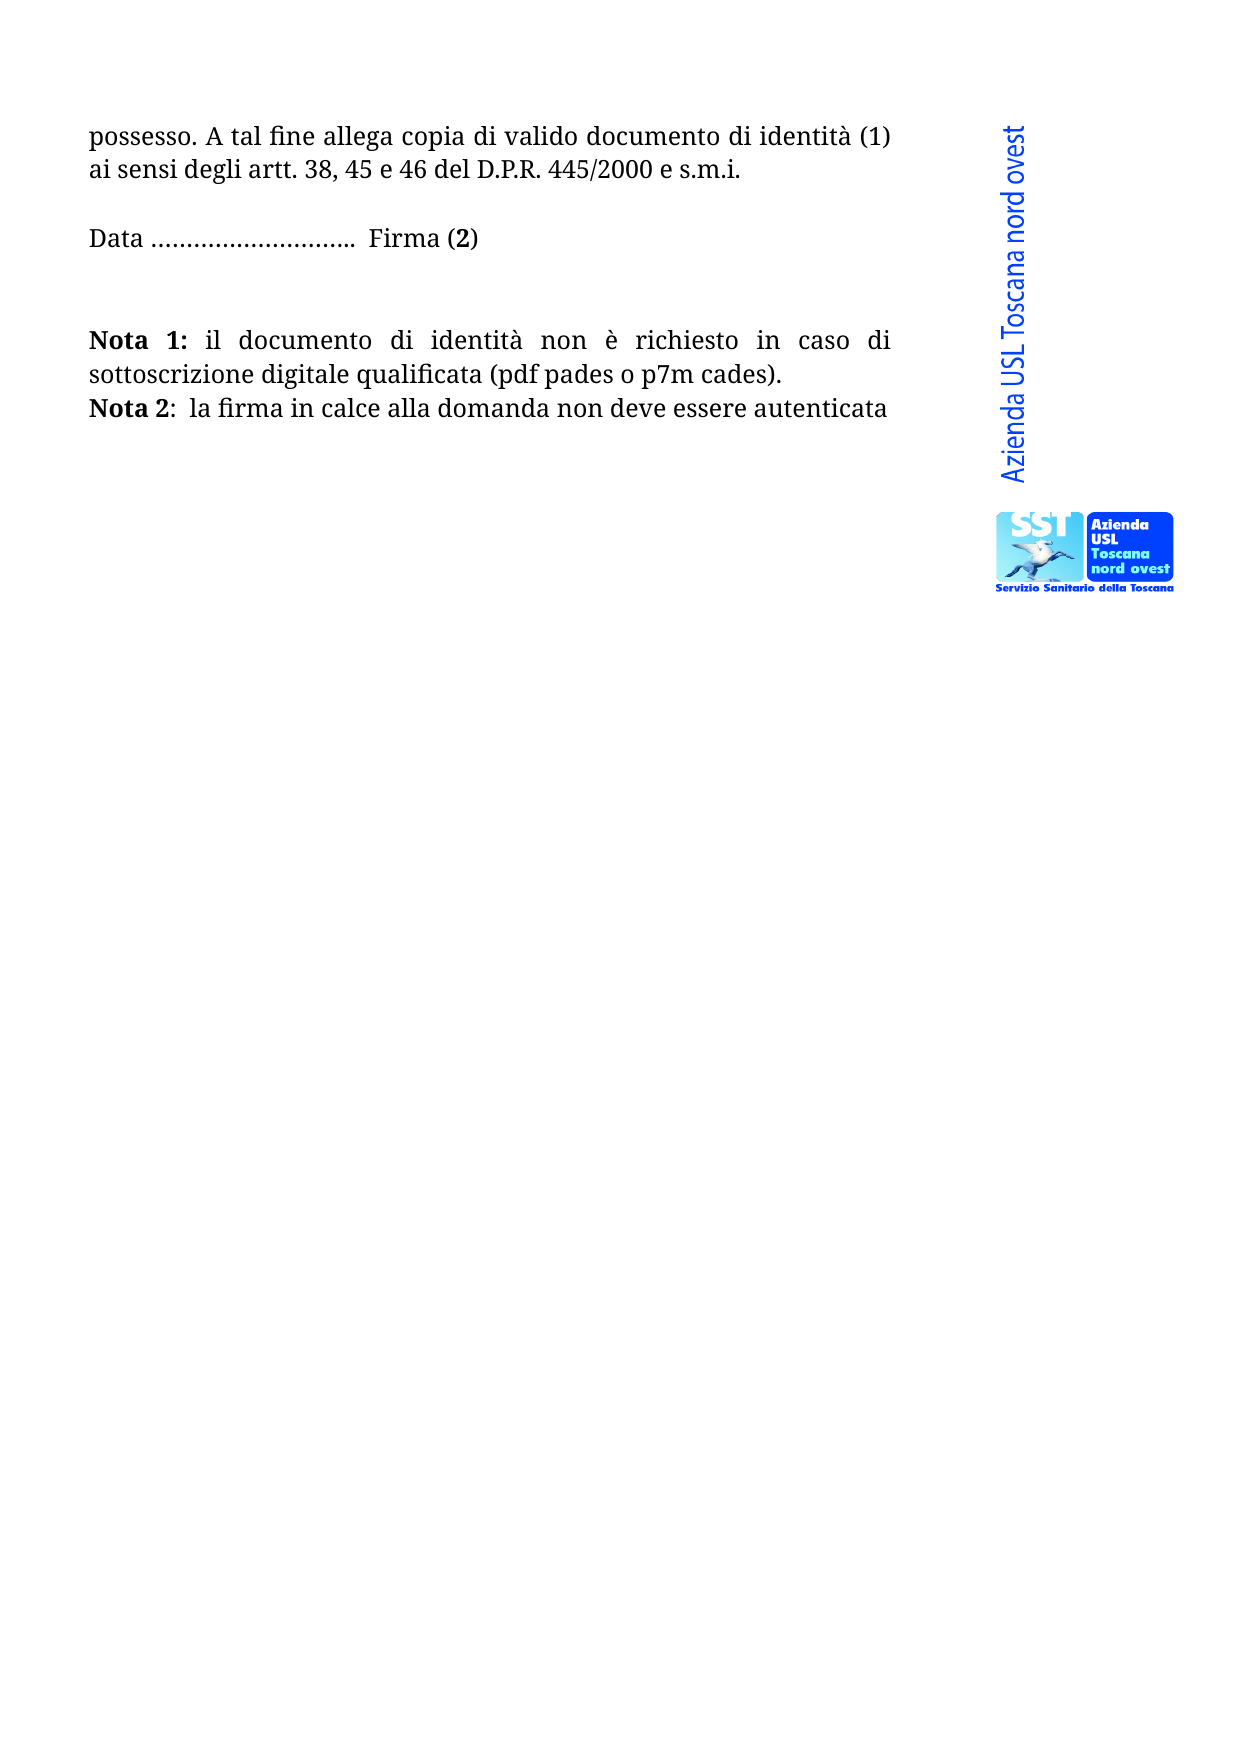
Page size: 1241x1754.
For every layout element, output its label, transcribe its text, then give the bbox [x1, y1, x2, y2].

text possesso. A tal fine allega copia di valido documento di identità (1) ai sensi degli artt. 38, 45 e 46 del D.P.R. 445/2000 e s.m.i. [89, 118, 892, 186]
text Nota 2: la firma in calce alla domanda non deve essere autenticata [89, 391, 892, 425]
picture [986, 98, 1185, 596]
text Nota 1: il documento di identità non è richiesto in caso di sottoscrizione digitale qualificata (pdf pades o p7m cades). [89, 322, 892, 391]
text Data ……………………….. Firma (2) [89, 220, 892, 254]
